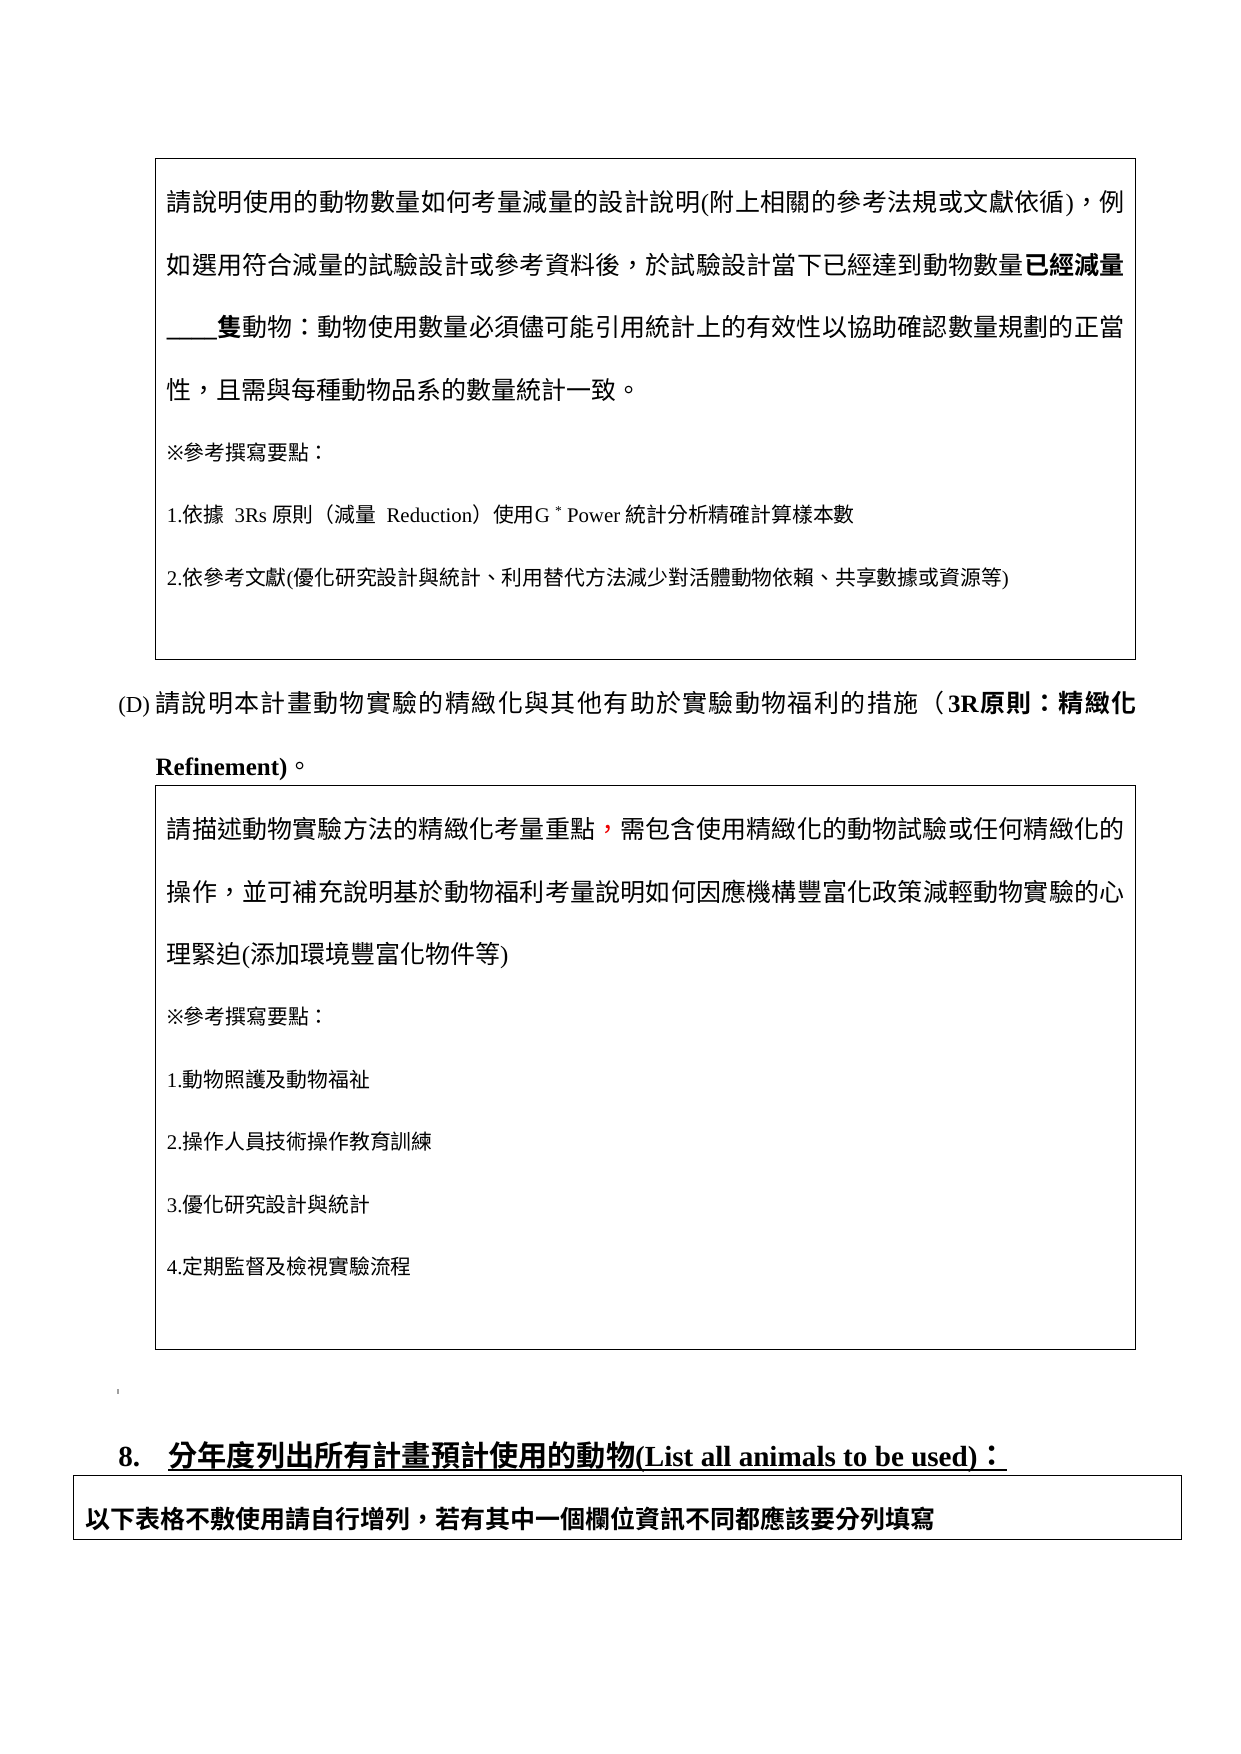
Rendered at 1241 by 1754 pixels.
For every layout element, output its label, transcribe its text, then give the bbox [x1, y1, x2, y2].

table_header 以下表格不敷使用請自行增列，若有其中一個欄位資訊不同都應該要分列填寫 [74, 1476, 1181, 1538]
table_header 請描述動物實驗方法的精緻化考量重點，需包含使用精緻化的動物試驗或任何精緻化的操作，並可補充說明基於動物福利考量說明如何因應機構豐富化政策減輕動物實驗的心理緊迫(添加環境豐富化物件等) ※參考撰寫要點： 1.動物照護及動物福祉 2.操作人員技術操作教育訓練 3.優化研究設計與統計 4.定期監督及檢視實驗流程 [156, 786, 1135, 1349]
list 請說明本計畫動物實驗的精緻化與其他有助於實驗動物福利的措施（3R原則：精緻化Refinement)。 [118, 660, 1137, 785]
list 分年度列出所有計畫預計使用的動物(List all animals to be used)： [118, 1412, 1137, 1475]
table_header 請說明使用的動物數量如何考量減量的設計說明(附上相關的參考法規或文獻依循)，例如選用符合減量的試驗設計或參考資料後，於試驗設計當下已經達到動物數量已經減量____隻動物：動物使用數量必須儘可能引用統計上的有效性以協助確認數量規劃的正當性，且需與每種動物品系的數量統計一致。 ※參考撰寫要點： 1.依據 3Rs 原則（減量 Reduction）使用G * Power 統計分析精確計算樣本數 2.依參考文獻(優化研究設計與統計、利用替代方法減少對活體動物依賴、共享數據或資源等) [156, 159, 1135, 659]
